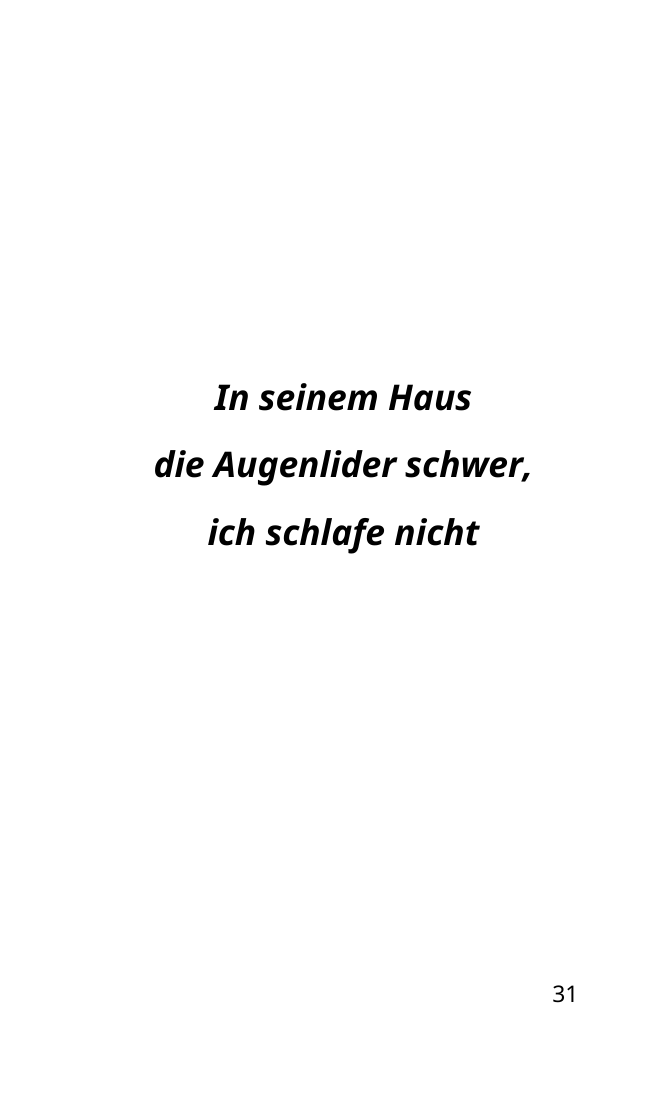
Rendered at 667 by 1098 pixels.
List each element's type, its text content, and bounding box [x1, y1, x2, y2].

text ich schlafe nicht [112, 508, 578, 556]
text In seinem Haus [112, 372, 578, 420]
text die Augenlider schwer, [112, 440, 578, 488]
